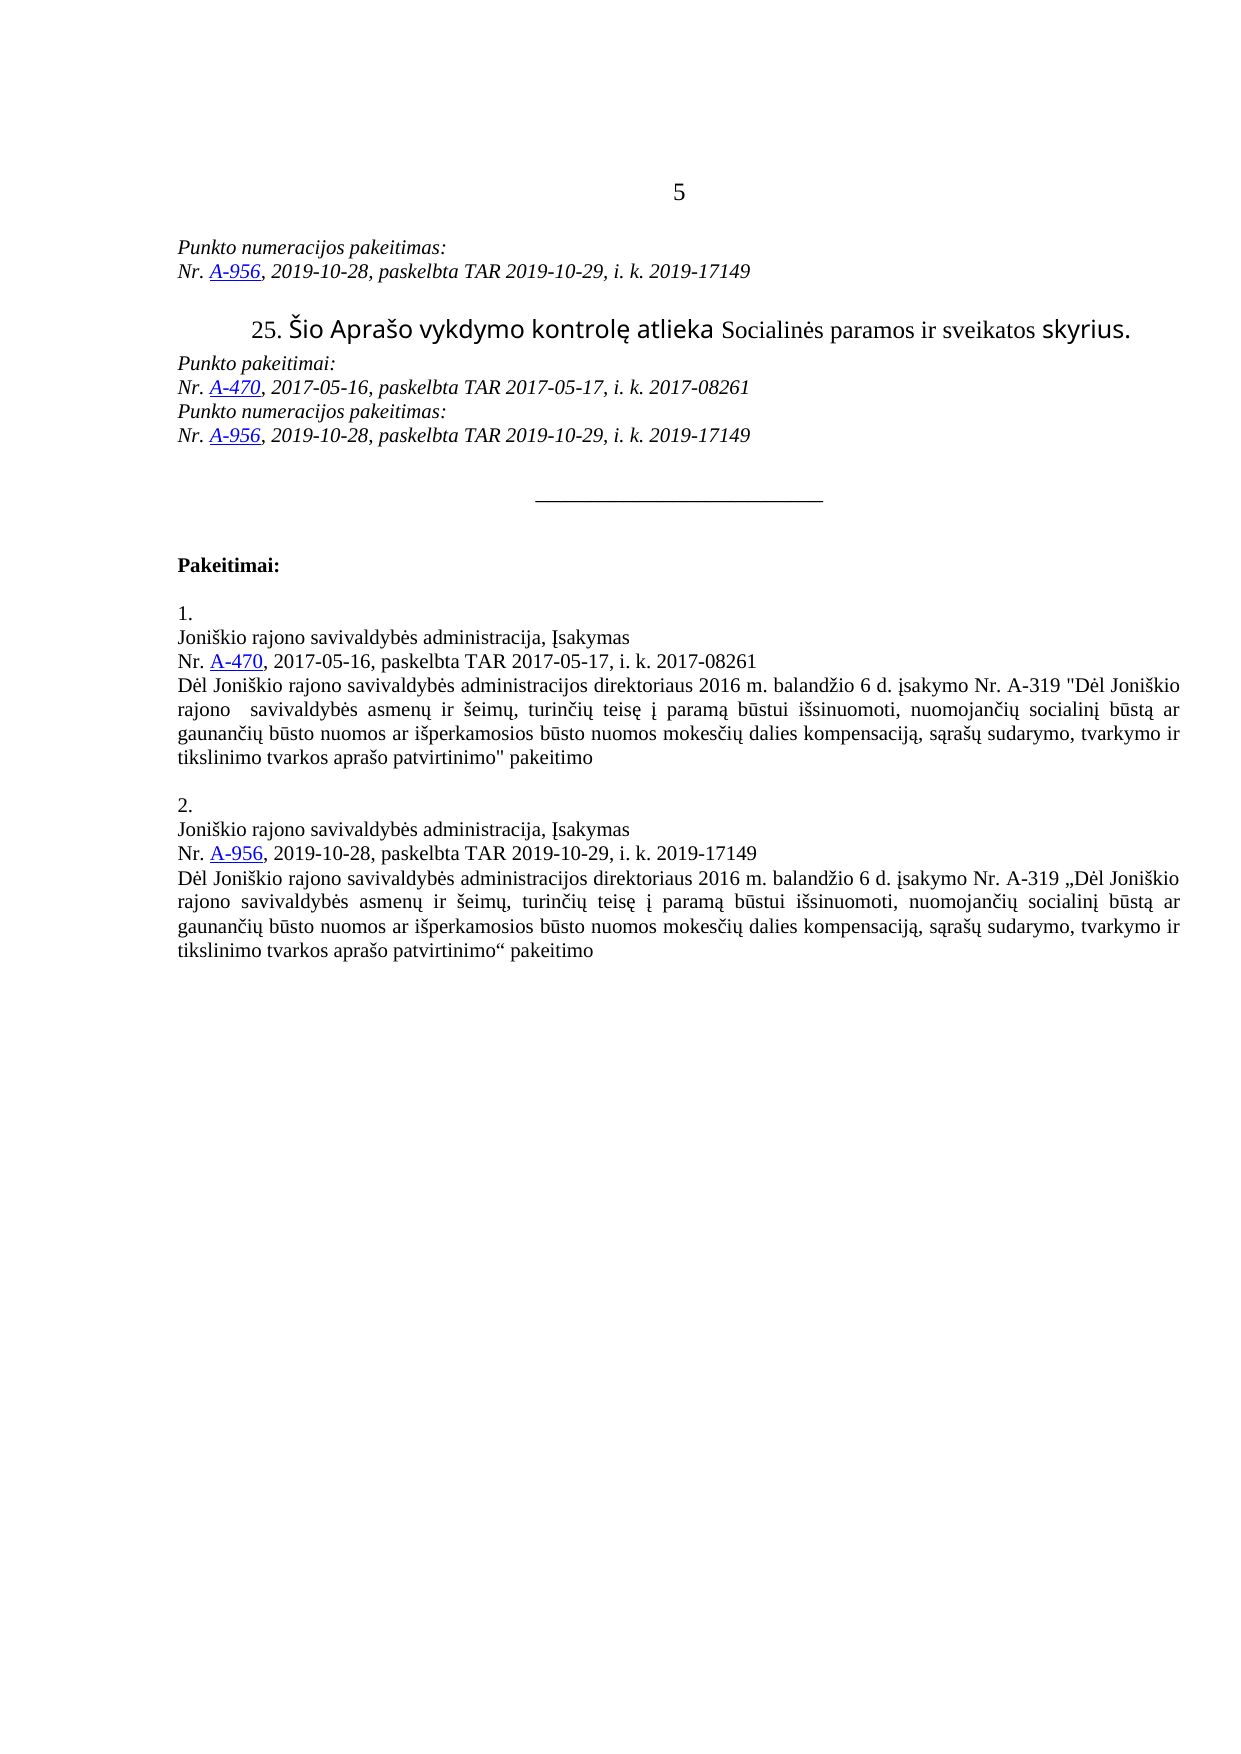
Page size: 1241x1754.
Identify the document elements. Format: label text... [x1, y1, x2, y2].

text 1. [177, 601, 1181, 625]
text Dėl Joniškio rajono savivaldybės administracijos direktoriaus 2016 m. balandžio 6 d. įsakymo Nr. A-319 „Dėl Joniškio rajono savivaldybės asmenų ir šeimų, turinčių teisę į paramą būstui išsinuomoti, nuomojančių socialinį būstą ar gaunančių būsto nuomos ar išperkamosios būsto nuomos mokesčių dalies kompensaciją, sąrašų sudarymo, tvarkymo ir tikslinimo tvarkos aprašo patvirtinimo“ pakeitimo [177, 865, 1181, 962]
text Nr. A-956, 2019-10-28, paskelbta TAR 2019-10-29, i. k. 2019-17149 [177, 841, 1181, 865]
text Dėl Joniškio rajono savivaldybės administracijos direktoriaus 2016 m. balandžio 6 d. įsakymo Nr. A-319 "Dėl Joniškio rajono savivaldybės asmenų ir šeimų, turinčių teisę į paramą būstui išsinuomoti, nuomojančių socialinį būstą ar gaunančių būsto nuomos ar išperkamosios būsto nuomos mokesčių dalies kompensaciją, sąrašų sudarymo, tvarkymo ir tikslinimo tvarkos aprašo patvirtinimo" pakeitimo [177, 673, 1181, 769]
text Punkto pakeitimai: [177, 351, 1181, 375]
text Punkto numeracijos pakeitimas: [177, 235, 1181, 259]
text 25. Šio Aprašo vykdymo kontrolę atlieka Socialinės paramos ir sveikatos skyrius. [177, 312, 1181, 346]
text Nr. A-956, 2019-10-28, paskelbta TAR 2019-10-29, i. k. 2019-17149 [177, 259, 1181, 283]
text Punkto numeracijos pakeitimas: [177, 399, 1181, 423]
text 2. [177, 793, 1181, 817]
text Nr. A-956, 2019-10-28, paskelbta TAR 2019-10-29, i. k. 2019-17149 [177, 423, 1181, 447]
text Nr. A-470, 2017-05-16, paskelbta TAR 2017-05-17, i. k. 2017-08261 [177, 375, 1181, 399]
text Joniškio rajono savivaldybės administracija, Įsakymas [177, 625, 1181, 649]
text Pakeitimai: [177, 553, 1181, 577]
text _______________________ [177, 476, 1181, 504]
text Nr. A-470, 2017-05-16, paskelbta TAR 2017-05-17, i. k. 2017-08261 [177, 649, 1181, 673]
text Joniškio rajono savivaldybės administracija, Įsakymas [177, 817, 1181, 841]
